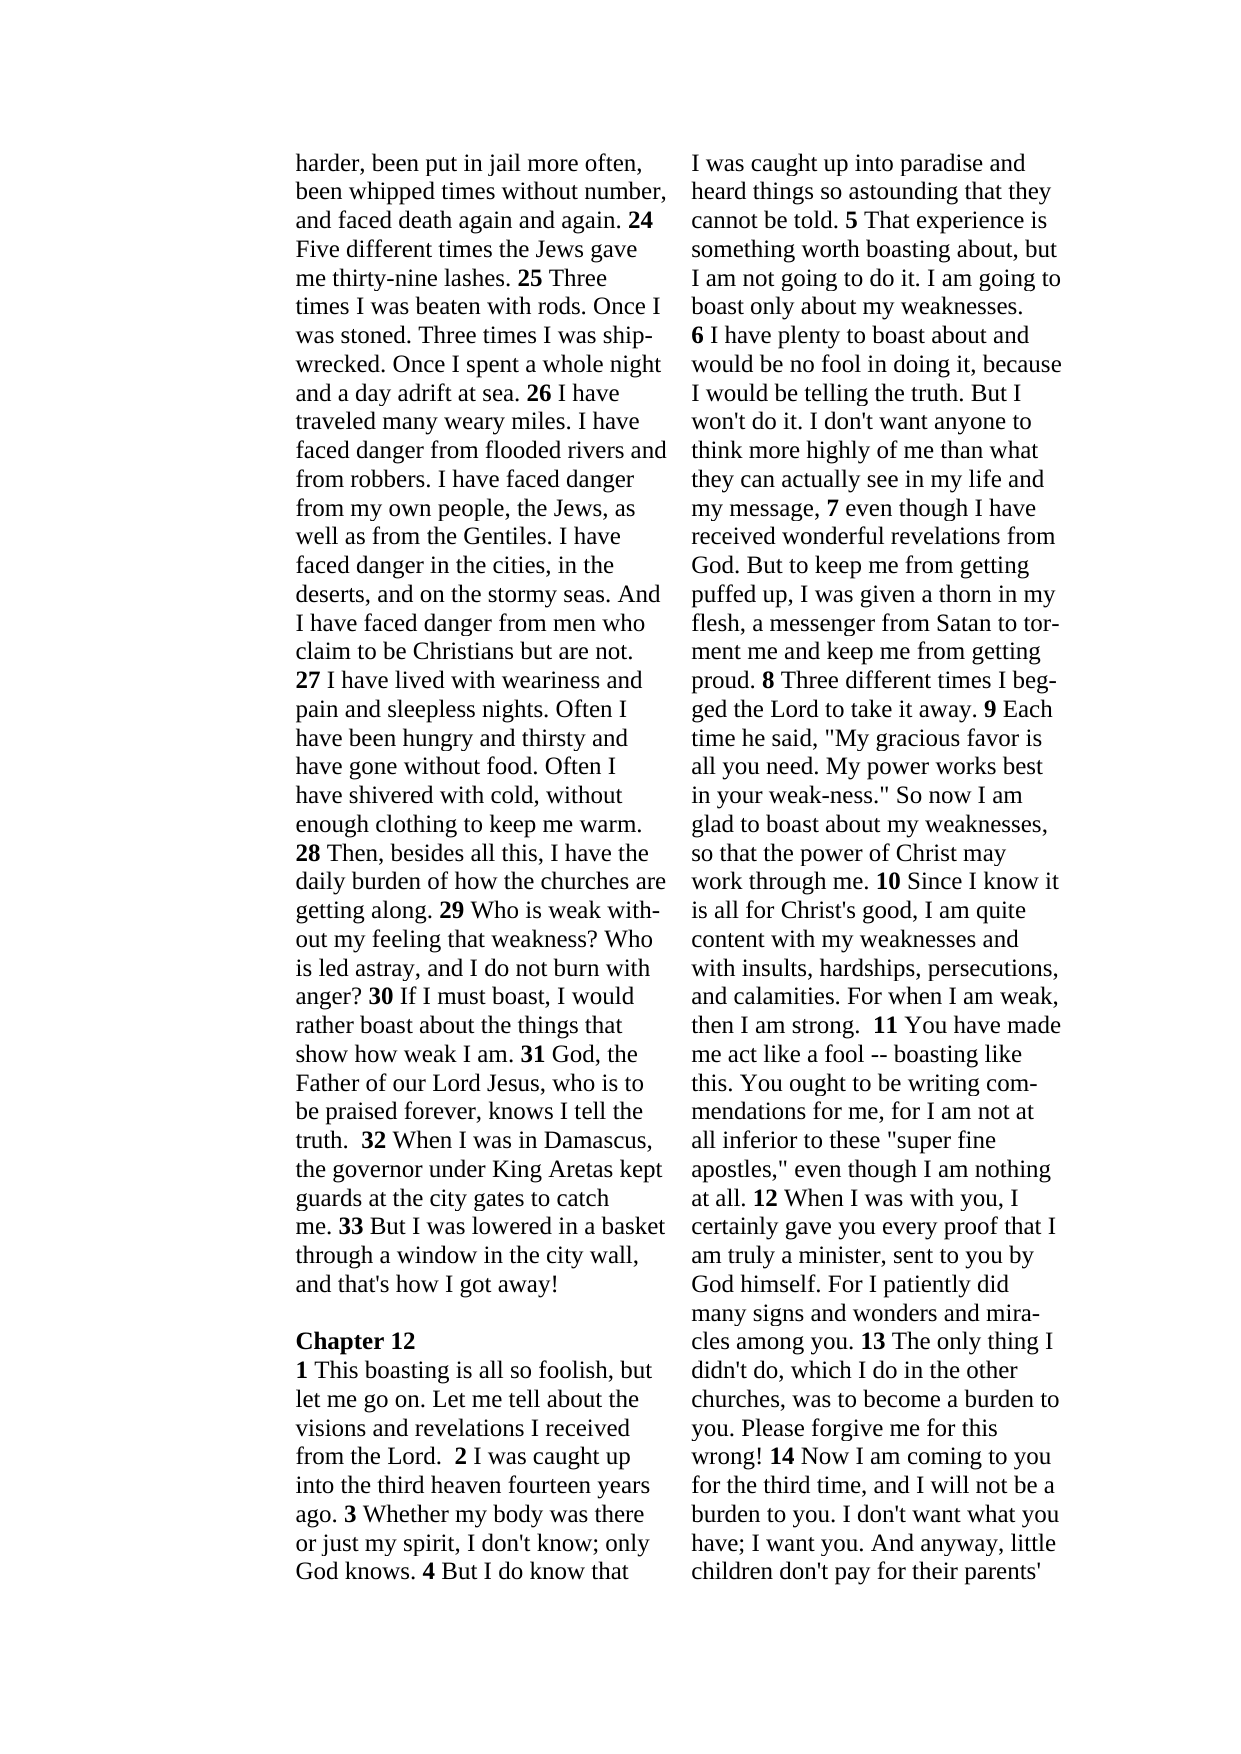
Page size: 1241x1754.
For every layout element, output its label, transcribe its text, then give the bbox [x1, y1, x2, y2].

text Chapter 12 [295, 1326, 667, 1355]
text 6 I have plenty to boast about and would be no fool in doing it, because I would be telling the truth. But I won't do it. I don't want anyone to think more highly of me than what they can actually see in my life and my message, 7 even though I have received wonderful revelations from God. But to keep me from getting puffed up, I was given a thorn in my flesh, a messenger from Satan to tor-ment me and keep me from getting proud. 8 Three different times I beg-ged the Lord to take it away. 9 Each time he said, "My gracious favor is all you need. My power works best in your weak-ness." So now I am glad to boast about my weaknesses, so that the power of Christ may work through me. 10 Since I know it is all for Christ's good, I am quite content with my weaknesses and with insults, hardships, persecutions, and calamities. For when I am weak, then I am strong. 11 You have made me act like a fool -- boasting like this. You ought to be writing com-mendations for me, for I am not at all inferior to these "super fine apostles," even though I am nothing at all. 12 When I was with you, I certainly gave you every proof that I am truly a minister, sent to you by God himself. For I patiently did many signs and wonders and mira-cles among you. 13 The only thing I didn't do, which I do in the other churches, was to become a burden to you. Please forgive me for this wrong! 14 Now I am coming to you for the third time, and I will not be a burden to you. I don't want what you have; I want you. And anyway, little children don't pay for their parents' [691, 320, 1063, 1585]
text harder, been put in jail more often, been whipped times without number, and faced death again and again. 24 Five different times the Jews gave me thirty-nine lashes. 25 Three times I was beaten with rods. Once I was stoned. Three times I was ship-wrecked. Once I spent a whole night and a day adrift at sea. 26 I have traveled many weary miles. I have faced danger from flooded rivers and from robbers. I have faced danger from my own people, the Jews, as well as from the Gentiles. I have faced danger in the cities, in the deserts, and on the stormy seas. And I have faced danger from men who claim to be Christians but are not. 27 I have lived with weariness and pain and sleepless nights. Often I have been hungry and thirsty and have gone without food. Often I have shivered with cold, without enough clothing to keep me warm. 28 Then, besides all this, I have the daily burden of how the churches are getting along. 29 Who is weak with-out my feeling that weakness? Who is led astray, and I do not burn with anger? 30 If I must boast, I would rather boast about the things that show how weak I am. 31 God, the Father of our Lord Jesus, who is to be praised forever, knows I tell the truth. 32 When I was in Damascus, the governor under King Aretas kept guards at the city gates to catch me. 33 But I was lowered in a basket through a window in the city wall, and that's how I got away! [295, 148, 667, 1298]
text I was caught up into paradise and heard things so astounding that they cannot be told. 5 That experience is something worth boasting about, but I am not going to do it. I am going to boast only about my weaknesses. [691, 148, 1063, 320]
text 1 This boasting is all so foolish, but let me go on. Let me tell about the visions and revelations I received from the Lord. 2 I was caught up into the third heaven fourteen years ago. 3 Whether my body was there or just my spirit, I don't know; only God knows. 4 But I do know that [295, 1355, 667, 1585]
